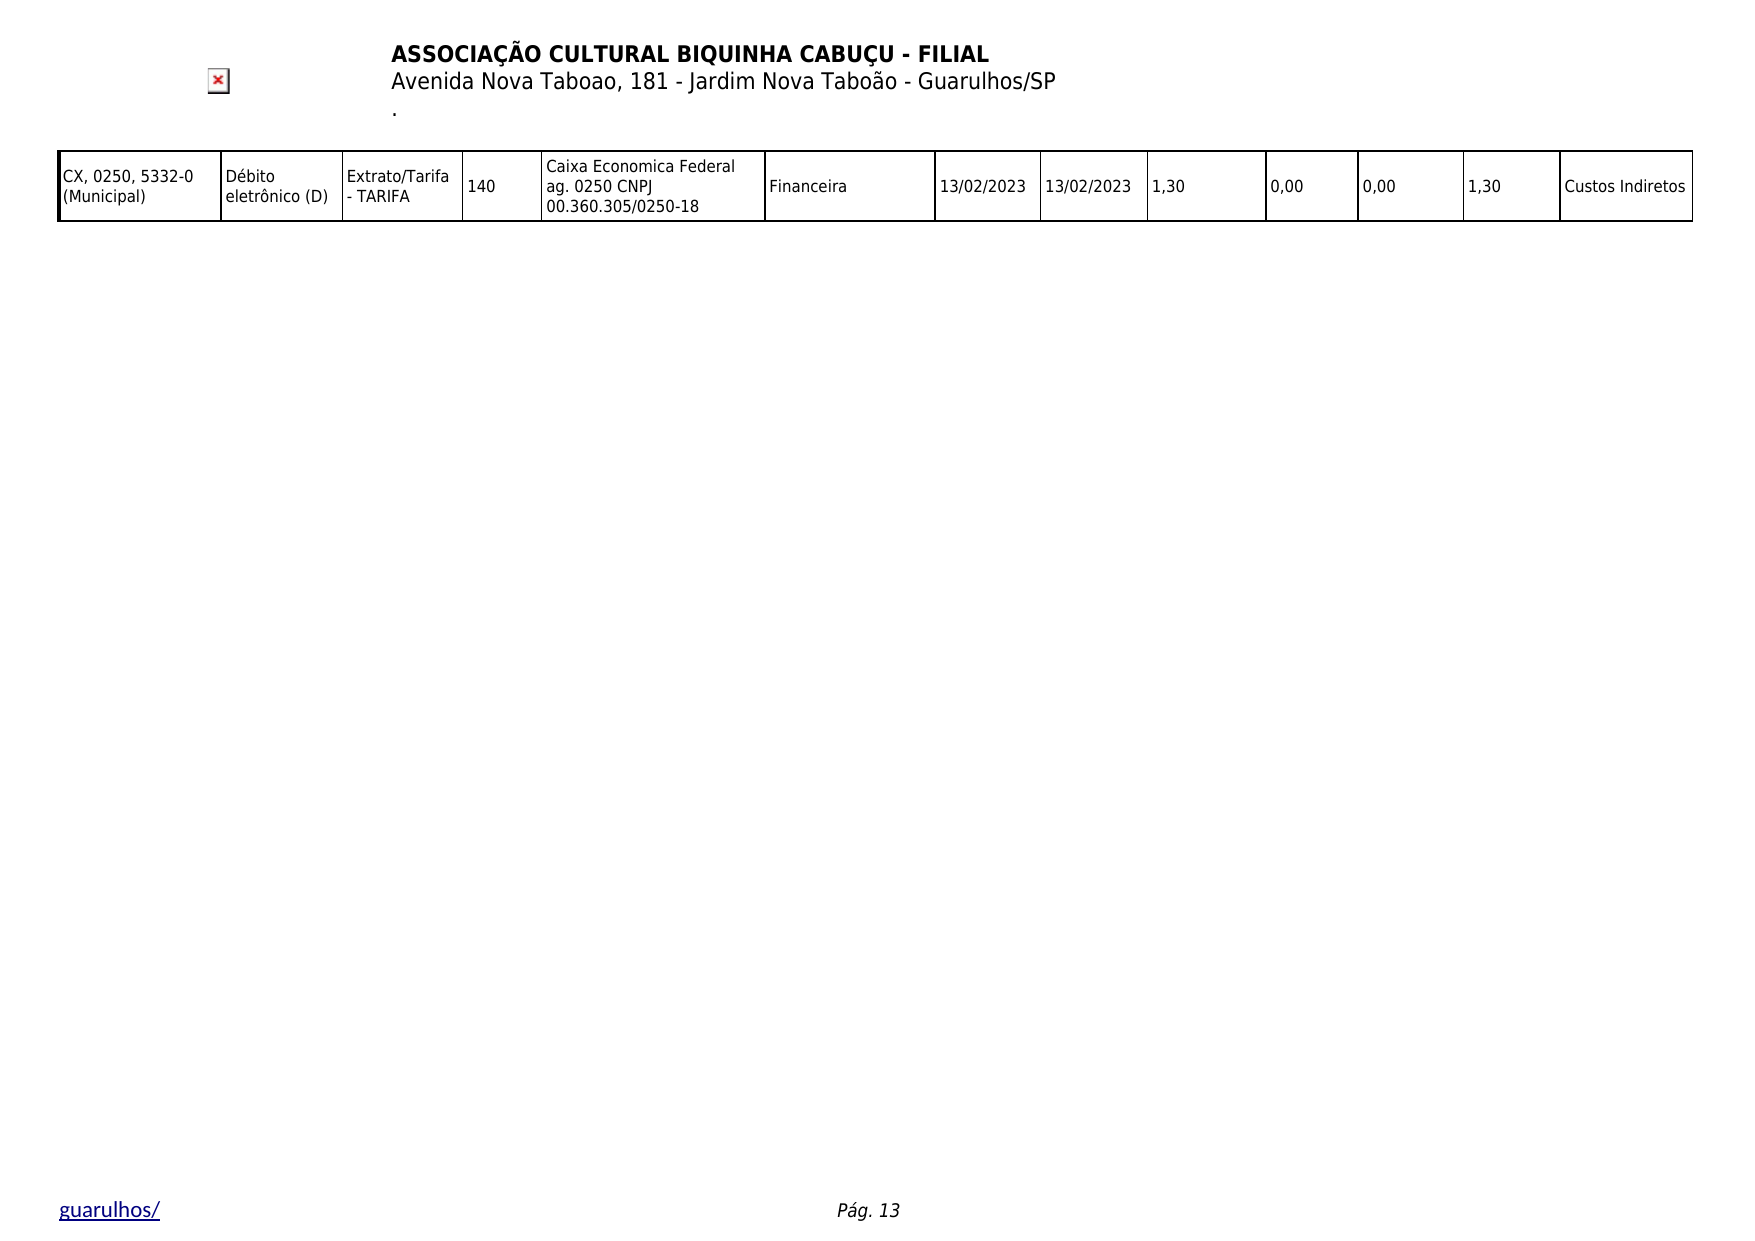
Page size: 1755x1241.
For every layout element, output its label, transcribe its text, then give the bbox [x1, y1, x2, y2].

table_cell CX, 0250, 5332-0 (Municipal) [61, 152, 220, 220]
table_cell Débito eletrônico (D) [222, 152, 342, 220]
table_cell 13/02/2023 [1041, 152, 1147, 220]
table_cell 1,30 [1464, 152, 1559, 220]
table_cell 0,00 [1267, 152, 1357, 220]
table_cell Custos Indiretos [1561, 152, 1692, 220]
table_cell Extrato/Tarifa - TARIFA [343, 152, 462, 220]
table_cell 140 [463, 152, 541, 220]
table_cell 0,00 [1359, 152, 1463, 220]
table_cell Caixa Economica Federal ag. 0250 CNPJ 00.360.305/0250-18 [542, 152, 764, 220]
table_cell 13/02/2023 [936, 152, 1040, 220]
table_cell Financeira [766, 152, 934, 220]
table_cell 1,30 [1148, 152, 1265, 220]
